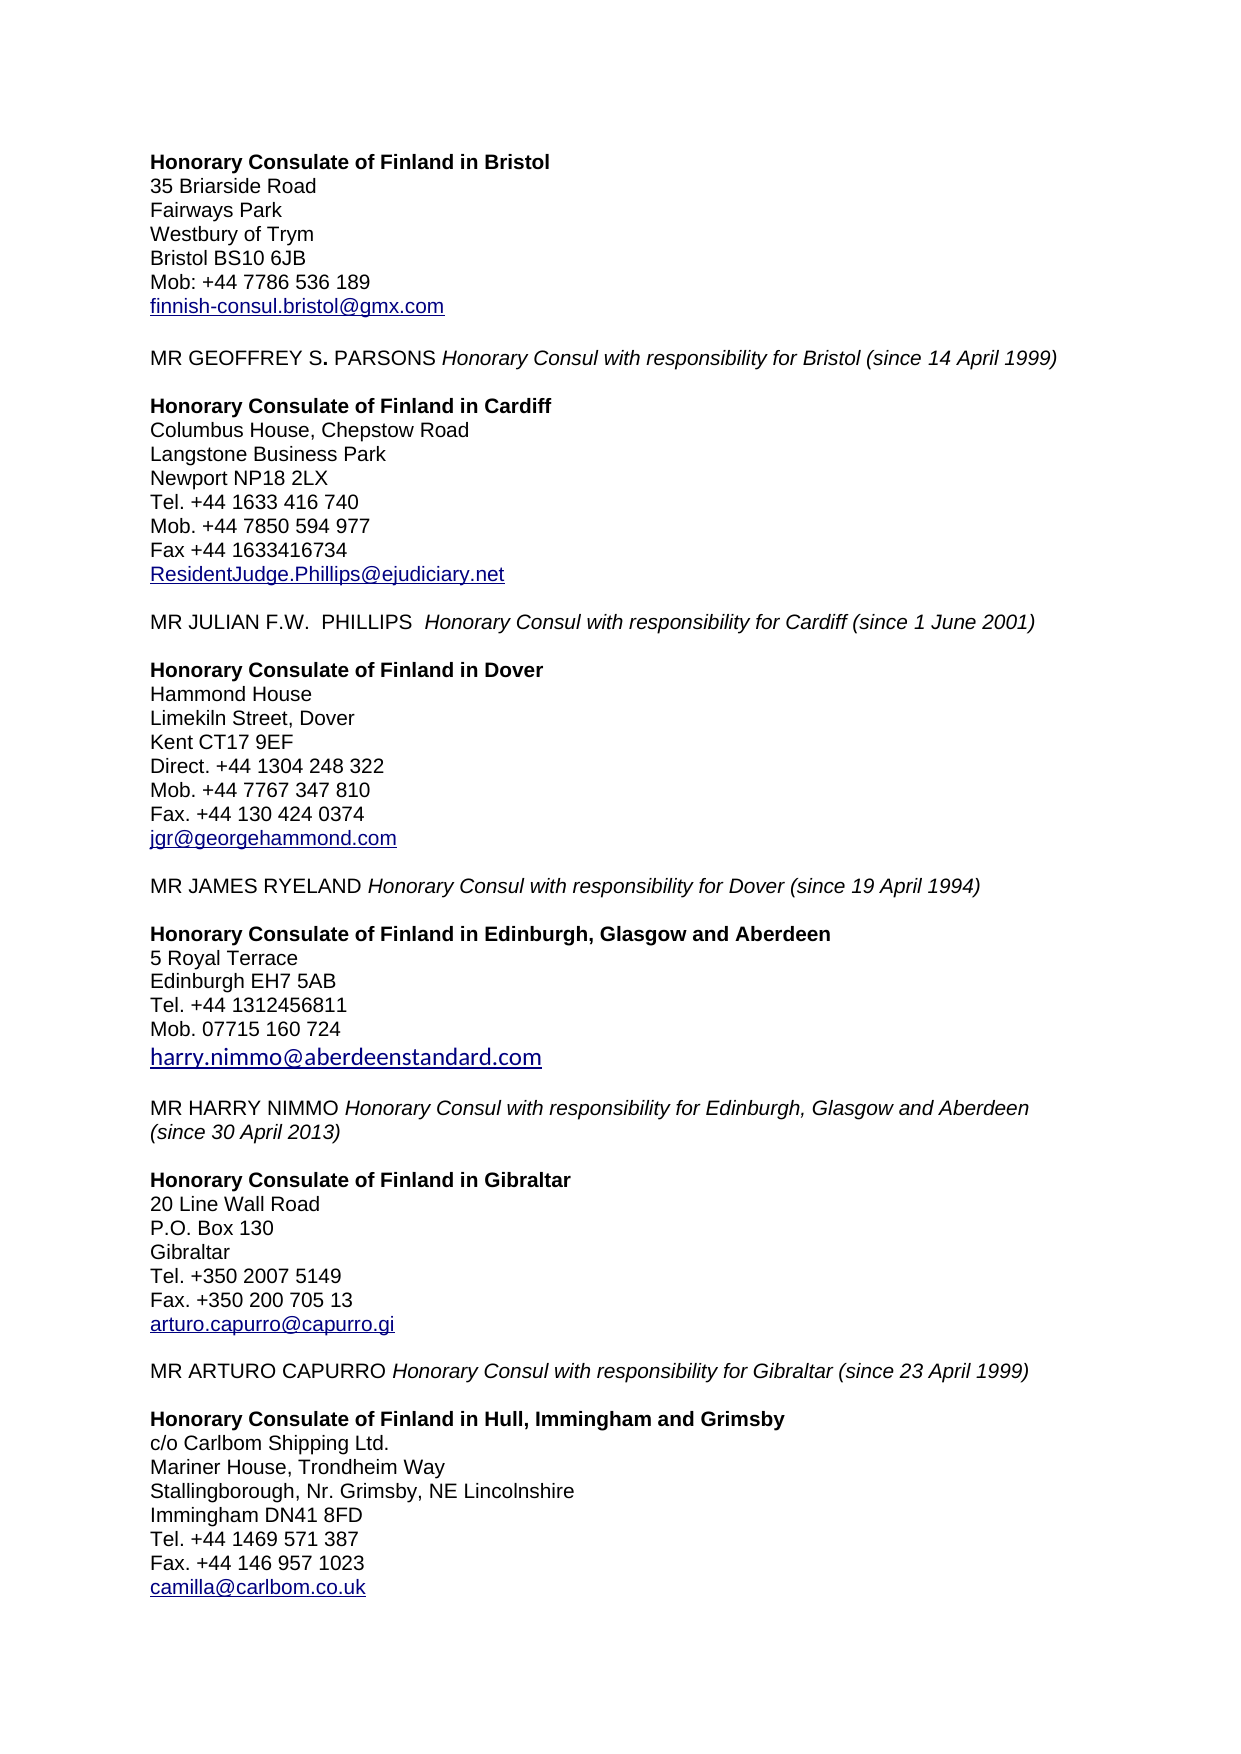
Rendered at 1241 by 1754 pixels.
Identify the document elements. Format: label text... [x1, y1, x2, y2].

text arturo.capurro@capurro.gi [150, 1311, 1090, 1335]
text Westbury of Trym [150, 222, 1090, 246]
text 5 Royal Terrace [150, 945, 1090, 969]
text c/o Carlbom Shipping Ltd. [150, 1431, 1090, 1455]
text Limekiln Street, Dover [150, 706, 1090, 730]
text jgr@georgehammond.com [150, 826, 1090, 849]
text camilla@carlbom.co.uk [150, 1575, 1090, 1599]
text Fax. +44 130 424 0374 [150, 802, 1090, 826]
text Fax. +350 200 705 13 [150, 1287, 1090, 1311]
text Edinburgh EH7 5AB [150, 969, 1090, 993]
text Columbus House, Chepstow Road [150, 418, 1090, 442]
text Newport NP18 2LX [150, 466, 1090, 490]
text Fax +44 1633416734 [150, 538, 1090, 562]
text Mob. +44 7767 347 810 [150, 778, 1090, 802]
text Tel. +350 2007 5149 [150, 1263, 1090, 1287]
text Honorary Consulate of Finland in Edinburgh, Glasgow and Aberdeen [150, 921, 1090, 945]
text 35 Briarside Road [150, 174, 1090, 198]
text MR HARRY NIMMO Honorary Consul with responsibility for Edinburgh, Glasgow and Aberdeen (since 30 April 2013) [150, 1096, 1090, 1144]
text Langstone Business Park [150, 442, 1090, 466]
text harry.nimmo@aberdeenstandard.com [150, 1041, 1090, 1072]
text MR JAMES RYELAND Honorary Consul with responsibility for Dover (since 19 April 1994) [150, 873, 1090, 897]
text Mob. 07715 160 724 [150, 1017, 1090, 1041]
text 20 Line Wall Road [150, 1192, 1090, 1216]
text ResidentJudge.Phillips@ejudiciary.net [150, 562, 1090, 586]
text Immingham DN41 8FD [150, 1503, 1090, 1527]
text Mob. +44 7850 594 977 [150, 514, 1090, 538]
text Tel. +44 1469 571 387 [150, 1527, 1090, 1551]
text MR GEOFFREY S. PARSONS Honorary Consul with responsibility for Bristol (since 14 April 1999) [150, 342, 1090, 370]
text Fax. +44 146 957 1023 [150, 1551, 1090, 1575]
text Hammond House [150, 682, 1090, 706]
text Tel. +44 1312456811 [150, 993, 1090, 1017]
text Honorary Consulate of Finland in Hull, Immingham and Grimsby [150, 1407, 1090, 1431]
text Honorary Consulate of Finland in Bristol [150, 150, 1090, 174]
text Honorary Consulate of Finland in Cardiff [150, 394, 1090, 418]
text Fairways Park [150, 198, 1090, 222]
text Honorary Consulate of Finland in Gibraltar [150, 1168, 1090, 1192]
text MR ARTURO CAPURRO Honorary Consul with responsibility for Gibraltar (since 23 April 1999) [150, 1359, 1090, 1383]
text Gibraltar [150, 1239, 1090, 1263]
text Direct. +44 1304 248 322 [150, 754, 1090, 778]
text Stallingborough, Nr. Grimsby, NE Lincolnshire [150, 1479, 1090, 1503]
text Mob: +44 7786 536 189 [150, 270, 1090, 294]
text Honorary Consulate of Finland in Dover [150, 658, 1090, 682]
text finnish-consul.bristol@gmx.com [150, 294, 1090, 318]
text Kent CT17 9EF [150, 730, 1090, 754]
text Mariner House, Trondheim Way [150, 1455, 1090, 1479]
text Bristol BS10 6JB [150, 246, 1090, 270]
text Tel. +44 1633 416 740 [150, 490, 1090, 514]
text MR JULIAN F.W. PHILLIPS Honorary Consul with responsibility for Cardiff (since 1 June 2001) [150, 610, 1090, 634]
text P.O. Box 130 [150, 1216, 1090, 1239]
